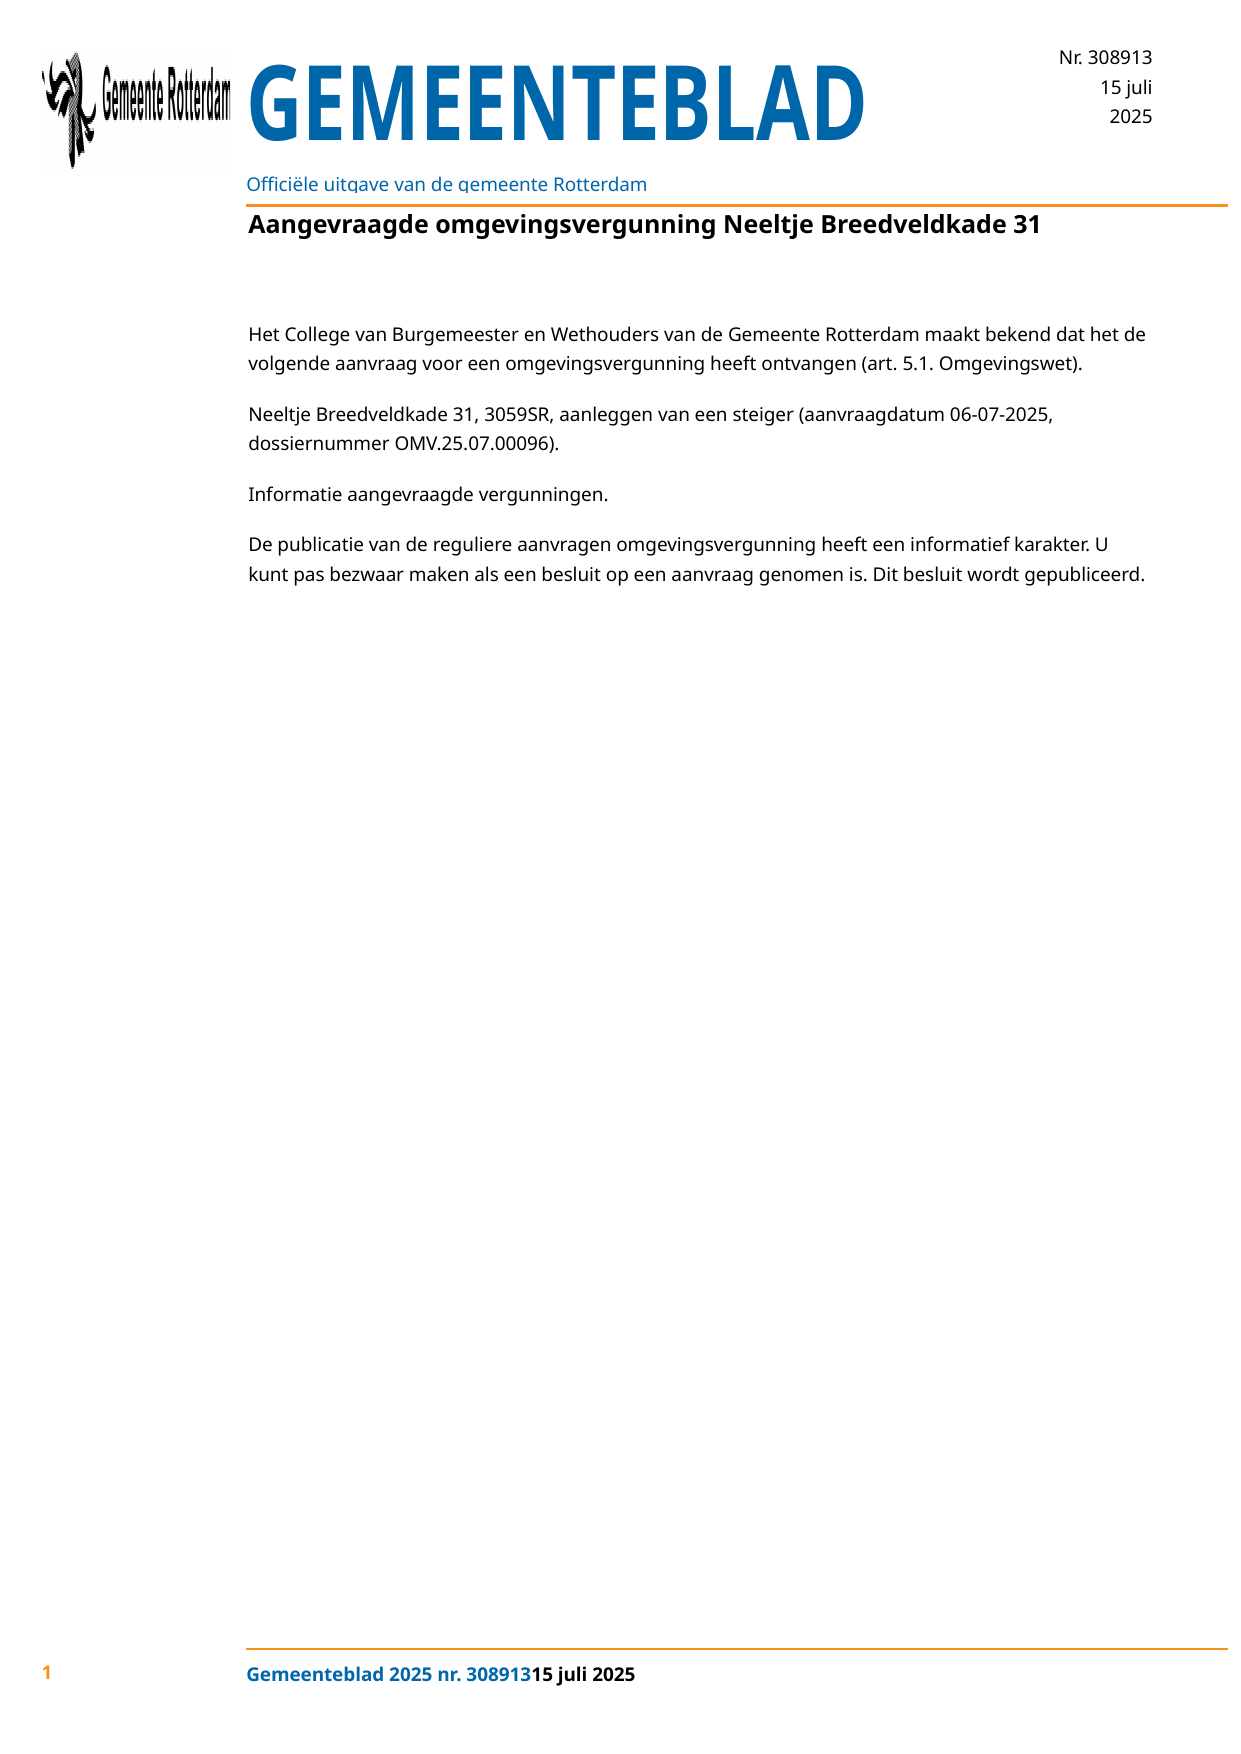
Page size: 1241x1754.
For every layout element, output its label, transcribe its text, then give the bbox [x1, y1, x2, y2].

text Neeltje Breedveldkade 31, 3059SR, aanleggen van een steiger (aanvraagdatum 06-07-2025, dossiernummer OMV.25.07.00096). [248, 401, 1152, 456]
text Informatie aangevraagde vergunningen. [248, 481, 1152, 506]
text Aangevraagde omgevingsvergunning Neeltje Breedveldkade 31 [248, 207, 1152, 241]
picture [41, 47, 231, 172]
text De publicatie van de reguliere aanvragen omgevingsvergunning heeft een informatief karakter. U kunt pas bezwaar maken als een besluit op een aanvraag genomen is. Dit besluit wordt gepubliceerd. [248, 531, 1152, 586]
text Het College van Burgemeester en Wethouders van de Gemeente Rotterdam maakt bekend dat het de volgende aanvraag voor een omgevingsvergunning heeft ontvangen (art. 5.1. Omgevingswet). [248, 321, 1152, 376]
